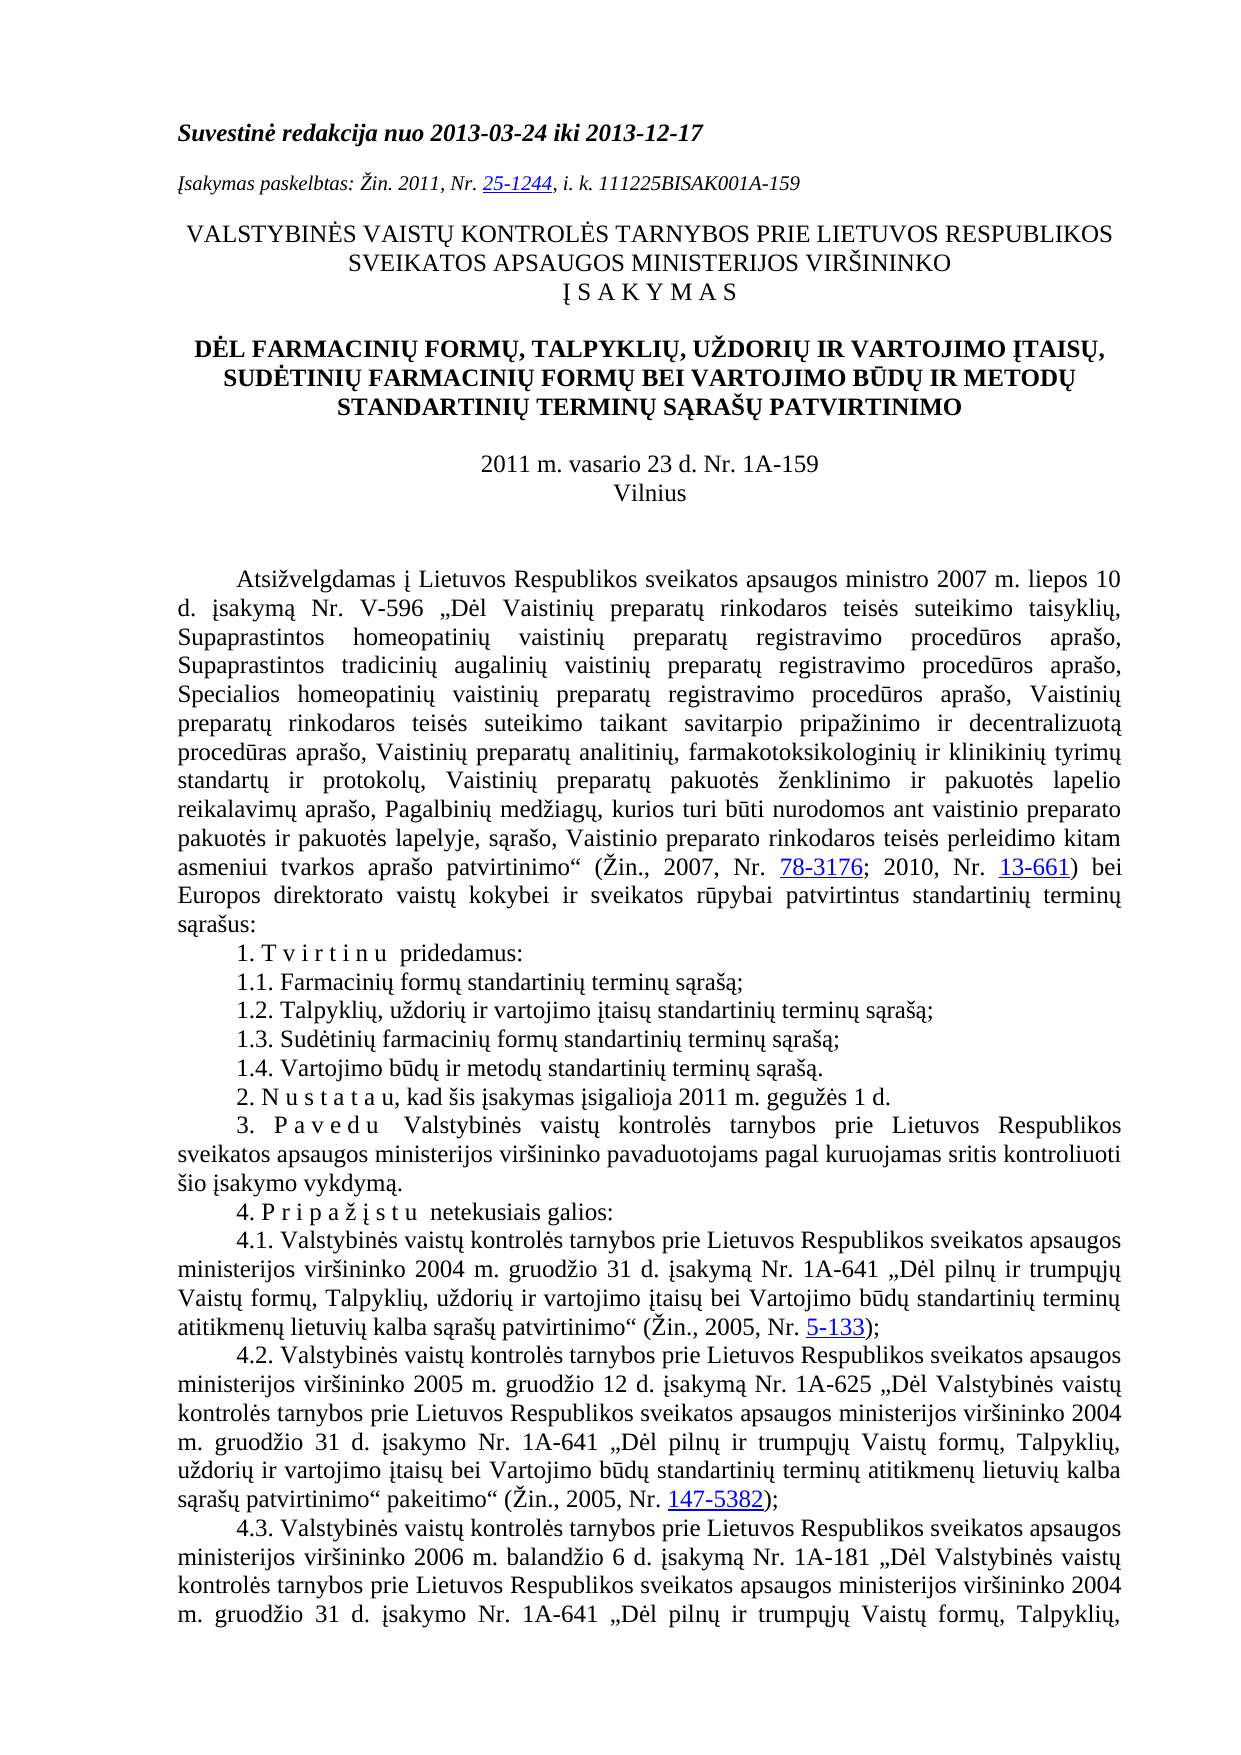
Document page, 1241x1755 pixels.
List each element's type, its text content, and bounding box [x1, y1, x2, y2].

text 2011 m. vasario 23 d. Nr. 1A-159 [177, 449, 1122, 478]
text 1.4. Vartojimo būdų ir metodų standartinių terminų sąrašą. [177, 1053, 1122, 1082]
text 1.3. Sudėtinių farmacinių formų standartinių terminų sąrašą; [177, 1024, 1122, 1053]
text 4. Pripažįstu netekusiais galios: [177, 1197, 1122, 1225]
text 1.2. Talpyklių, uždorių ir vartojimo įtaisų standartinių terminų sąrašą; [177, 995, 1122, 1024]
text 3. Pavedu Valstybinės vaistų kontrolės tarnybos prie Lietuvos Respublikos sveikatos apsaugos ministerijos viršininko pavaduotojams pagal kuruojamas sritis kontroliuoti šio įsakymo vykdymą. [177, 1110, 1122, 1197]
text 2. Nustatau, kad šis įsakymas įsigalioja 2011 m. gegužės 1 d. [177, 1082, 1122, 1110]
text Suvestinė redakcija nuo 2013-03-24 iki 2013-12-17 [177, 118, 1122, 147]
text 4.1. Valstybinės vaistų kontrolės tarnybos prie Lietuvos Respublikos sveikatos apsaugos ministerijos viršininko 2004 m. gruodžio 31 d. įsakymą Nr. 1A-641 „Dėl pilnų ir trumpųjų Vaistų formų, Talpyklių, uždorių ir vartojimo įtaisų bei Vartojimo būdų standartinių terminų atitikmenų lietuvių kalba sąrašų patvirtinimo“ (Žin., 2005, Nr. 5-133); [177, 1225, 1122, 1340]
text Vilnius [177, 478, 1122, 507]
text DĖL farmacinių formų, talpyklių, uždorių ir vartojimo įtaisų, sudėtinių farmacinių formų bei vartojimo būdų ir metodų standartinių terminų sąrašų patvirtinimo [177, 334, 1122, 420]
text 4.2. Valstybinės vaistų kontrolės tarnybos prie Lietuvos Respublikos sveikatos apsaugos ministerijos viršininko 2005 m. gruodžio 12 d. įsakymą Nr. 1A-625 „Dėl Valstybinės vaistų kontrolės tarnybos prie Lietuvos Respublikos sveikatos apsaugos ministerijos viršininko 2004 m. gruodžio 31 d. įsakymo Nr. 1A-641 „Dėl pilnų ir trumpųjų Vaistų formų, Talpyklių, uždorių ir vartojimo įtaisų bei Vartojimo būdų standartinių terminų atitikmenų lietuvių kalba sąrašų patvirtinimo“ pakeitimo“ (Žin., 2005, Nr. 147-5382); [177, 1340, 1122, 1513]
text Valstybinės vaistų kontrolės tarnybos Prie LIETUVOS RESPUBLIKOS sveikatos apsaugos ministerijos viršininko [177, 219, 1122, 277]
text 1. Tvirtinu pridedamus: [177, 938, 1122, 967]
text 4.3. Valstybinės vaistų kontrolės tarnybos prie Lietuvos Respublikos sveikatos apsaugos ministerijos viršininko 2006 m. balandžio 6 d. įsakymą Nr. 1A-181 „Dėl Valstybinės vaistų kontrolės tarnybos prie Lietuvos Respublikos sveikatos apsaugos ministerijos viršininko 2004 m. gruodžio 31 d. įsakymo Nr. 1A-641 „Dėl pilnų ir trumpųjų Vaistų formų, Talpyklių, [177, 1513, 1122, 1628]
text Įsakymas paskelbtas: Žin. 2011, Nr. 25-1244, i. k. 111225BISAK001A-159 [177, 171, 1122, 195]
text ĮSAKYMAS [177, 277, 1122, 305]
text Atsižvelgdamas į Lietuvos Respublikos sveikatos apsaugos ministro 2007 m. liepos 10 d. įsakymą Nr. V-596 „Dėl Vaistinių preparatų rinkodaros teisės suteikimo taisyklių, Supaprastintos homeopatinių vaistinių preparatų registravimo procedūros aprašo, Supaprastintos tradicinių augalinių vaistinių preparatų registravimo procedūros aprašo, Specialios homeopatinių vaistinių preparatų registravimo procedūros aprašo, Vaistinių preparatų rinkodaros teisės suteikimo taikant savitarpio pripažinimo ir decentralizuotą procedūras aprašo, Vaistinių preparatų analitinių, farmakotoksikologinių ir klinikinių tyrimų standartų ir protokolų, Vaistinių preparatų pakuotės ženklinimo ir pakuotės lapelio reikalavimų aprašo, Pagalbinių medžiagų, kurios turi būti nurodomos ant vaistinio preparato pakuotės ir pakuotės lapelyje, sąrašo, Vaistinio preparato rinkodaros teisės perleidimo kitam asmeniui tvarkos aprašo patvirtinimo“ (Žin., 2007, Nr. 78-3176; 2010, Nr. 13-661) bei Europos direktorato vaistų kokybei ir sveikatos rūpybai patvirtintus standartinių terminų sąrašus: [177, 564, 1122, 938]
text 1.1. Farmacinių formų standartinių terminų sąrašą; [177, 967, 1122, 995]
